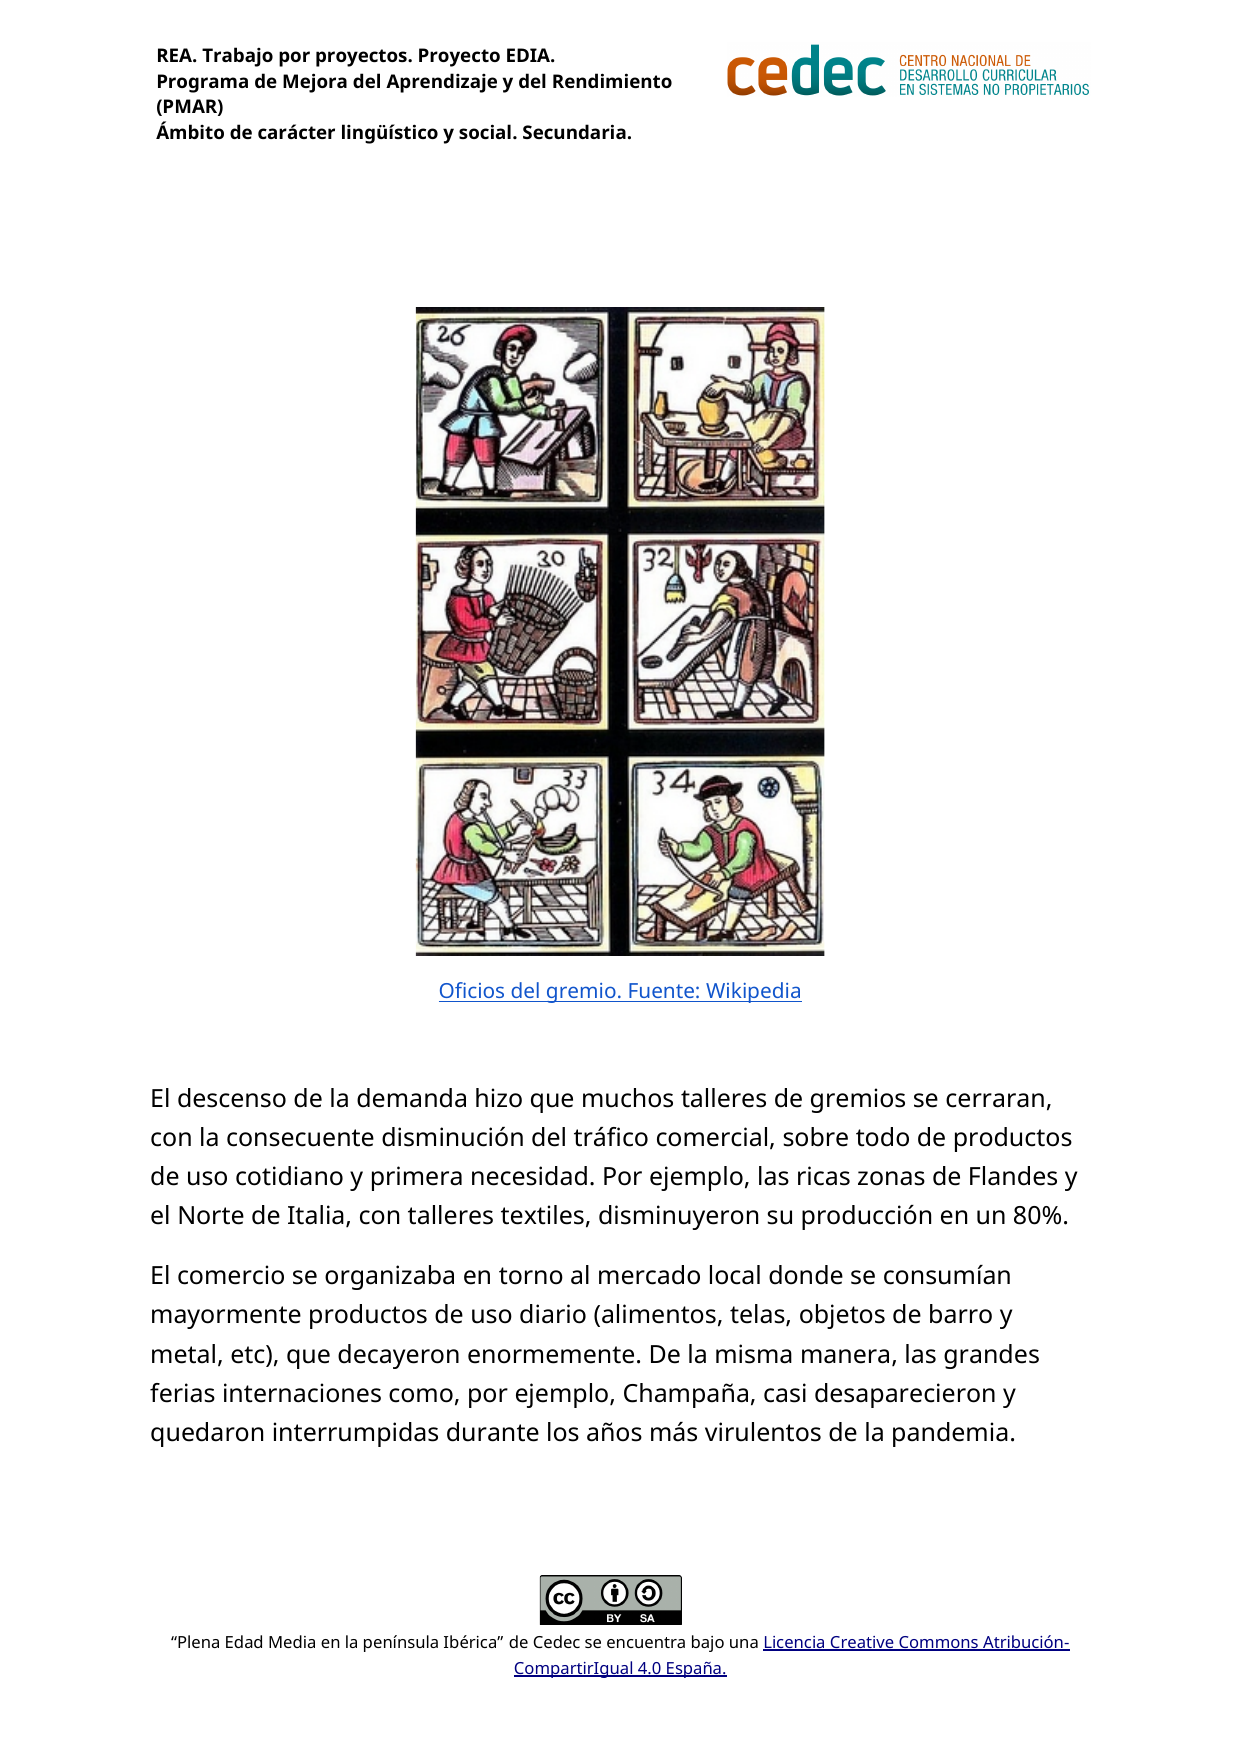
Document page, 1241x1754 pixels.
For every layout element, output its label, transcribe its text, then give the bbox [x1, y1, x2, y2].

text El descenso de la demanda hizo que muchos talleres de gremios se cerraran, con la consecuente disminución del tráfico comercial, sobre todo de productos de uso cotidiano y primera necesidad. Por ejemplo, las ricas zonas de Flandes y el Norte de Italia, con talleres textiles, disminuyeron su producción en un 80%. [150, 1081, 1090, 1232]
text Oficios del gremio. Fuente: Wikipedia [150, 976, 1090, 1005]
picture [539, 1575, 682, 1625]
text El comercio se organizaba en torno al mercado local donde se consumían mayormente productos de uso diario (alimentos, telas, objetos de barro y metal, etc), que decayeron enormemente. De la misma manera, las grandes ferias internaciones como, por ejemplo, Champaña, casi desaparecieron y quedaron interrumpidas durante los años más virulentos de la pandemia. [150, 1258, 1090, 1449]
picture [415, 307, 825, 956]
picture [726, 42, 1091, 97]
